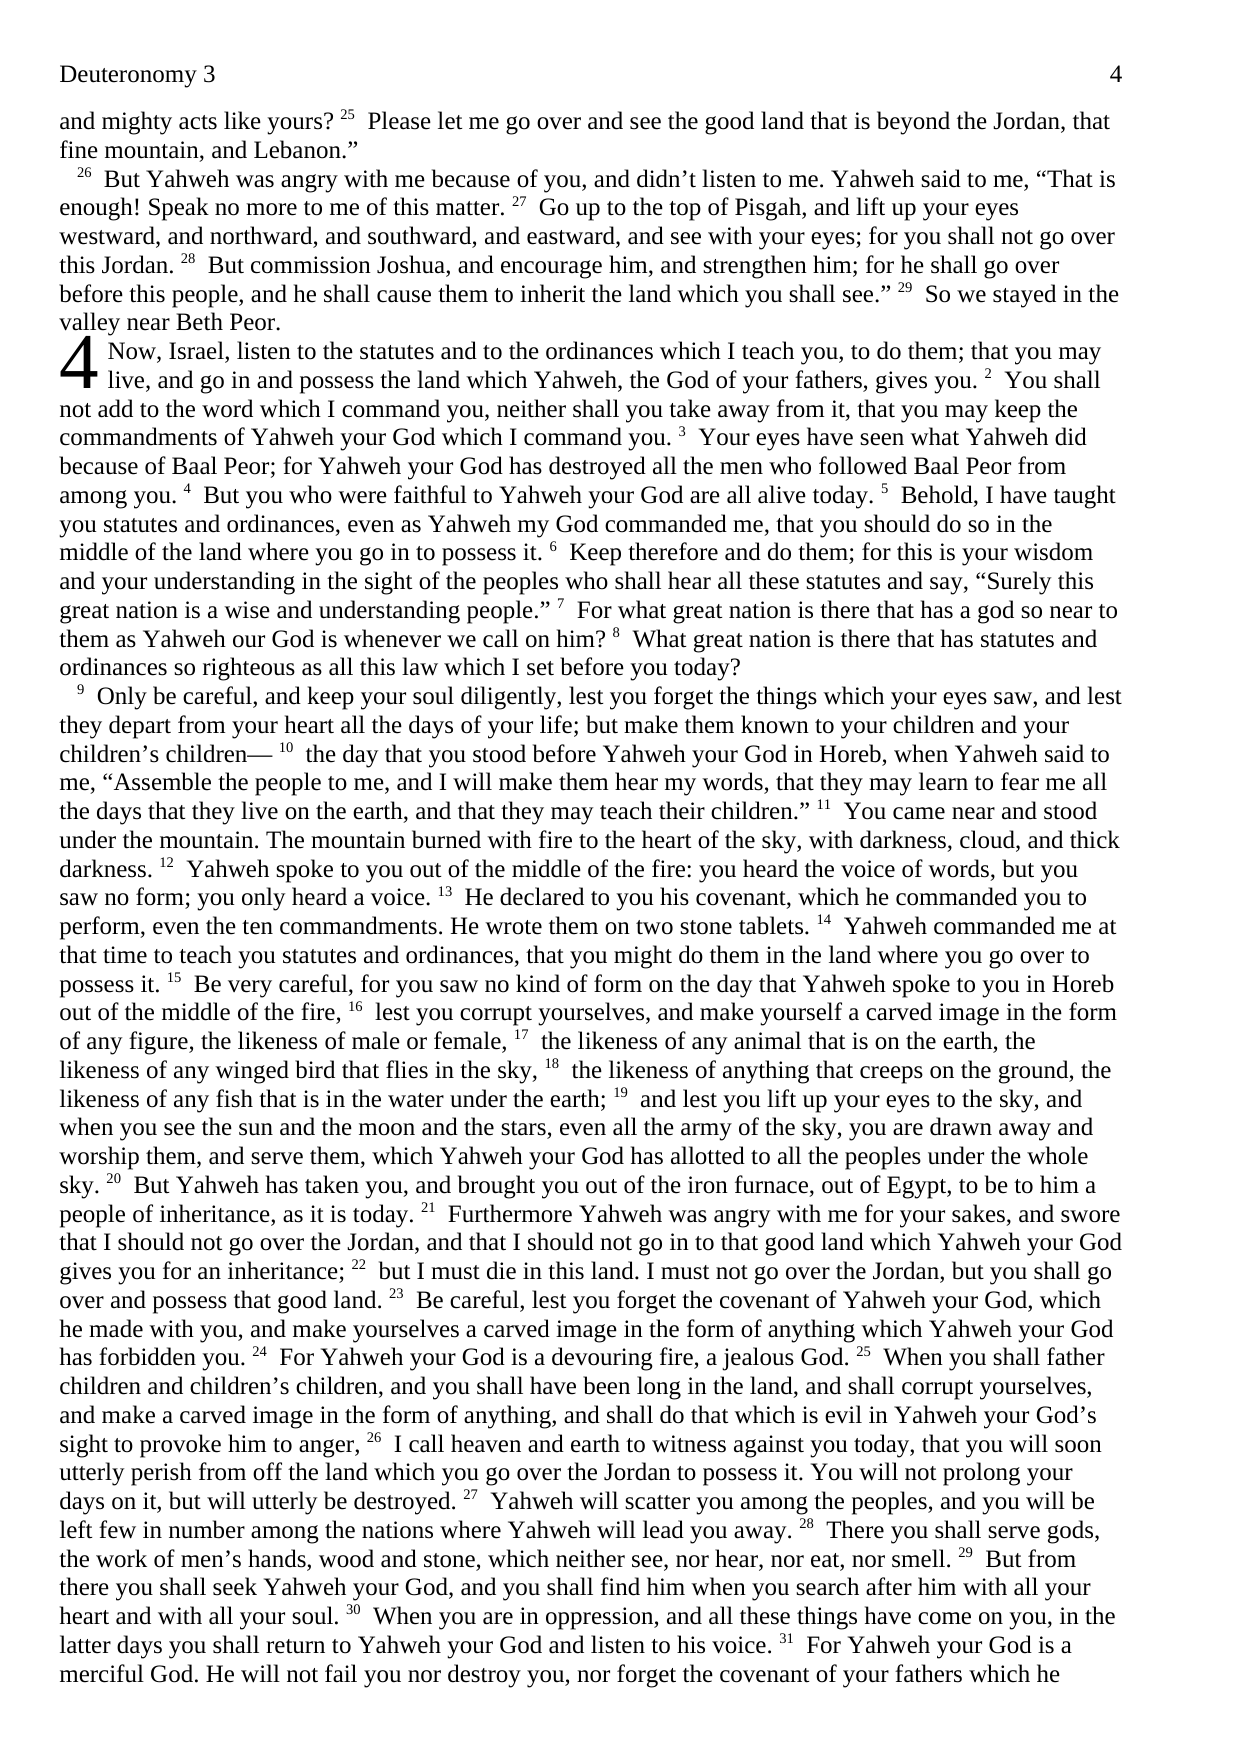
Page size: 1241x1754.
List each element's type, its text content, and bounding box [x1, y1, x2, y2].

text and mighty acts like yours? 25 Please let me go over and see the good land that is beyond the Jordan, that fine mountain, and Lebanon.” [59, 106, 1122, 164]
text 9 Only be careful, and keep your soul diligently, lest you forget the things which your eyes saw, and lest they depart from your heart all the days of your life; but make them known to your children and your children’s children— 10 the day that you stood before Yahweh your God in Horeb, when Yahweh said to me, “Assemble the people to me, and I will make them hear my words, that they may learn to fear me all the days that they live on the earth, and that they may teach their children.” 11 You came near and stood under the mountain. The mountain burned with fire to the heart of the sky, with darkness, cloud, and thick darkness. 12 Yahweh spoke to you out of the middle of the fire: you heard the voice of words, but you saw no form; you only heard a voice. 13 He declared to you his covenant, which he commanded you to perform, even the ten commandments. He wrote them on two stone tablets. 14 Yahweh commanded me at that time to teach you statutes and ordinances, that you might do them in the land where you go over to possess it. 15 Be very careful, for you saw no kind of form on the day that Yahweh spoke to you in Horeb out of the middle of the fire, 16 lest you corrupt yourselves, and make yourself a carved image in the form of any figure, the likeness of male or female, 17 the likeness of any animal that is on the earth, the likeness of any winged bird that flies in the sky, 18 the likeness of anything that creeps on the ground, the likeness of any fish that is in the water under the earth; 19 and lest you lift up your eyes to the sky, and when you see the sun and the moon and the stars, even all the army of the sky, you are drawn away and worship them, and serve them, which Yahweh your God has allotted to all the peoples under the whole sky. 20 But Yahweh has taken you, and brought you out of the iron furnace, out of Egypt, to be to him a people of inheritance, as it is today. 21 Furthermore Yahweh was angry with me for your sakes, and swore that I should not go over the Jordan, and that I should not go in to that good land which Yahweh your God gives you for an inheritance; 22 but I must die in this land. I must not go over the Jordan, but you shall go over and possess that good land. 23 Be careful, lest you forget the covenant of Yahweh your God, which he made with you, and make yourselves a carved image in the form of anything which Yahweh your God has forbidden you. 24 For Yahweh your God is a devouring fire, a jealous God. 25 When you shall father children and children’s children, and you shall have been long in the land, and shall corrupt yourselves, and make a carved image in the form of anything, and shall do that which is evil in Yahweh your God’s sight to provoke him to anger, 26 I call heaven and earth to witness against you today, that you will soon utterly perish from off the land which you go over the Jordan to possess it. You will not prolong your days on it, but will utterly be destroyed. 27 Yahweh will scatter you among the peoples, and you will be left few in number among the nations where Yahweh will lead you away. 28 There you shall serve gods, the work of men’s hands, wood and stone, which neither see, nor hear, nor eat, nor smell. 29 But from there you shall seek Yahweh your God, and you shall find him when you search after him with all your heart and with all your soul. 30 When you are in oppression, and all these things have come on you, in the latter days you shall return to Yahweh your God and listen to his voice. 31 For Yahweh your God is a merciful God. He will not fail you nor destroy you, nor forget the covenant of your fathers which he [59, 681, 1122, 1687]
text 4Now, Israel, listen to the statutes and to the ordinances which I teach you, to do them; that you may live, and go in and possess the land which Yahweh, the God of your fathers, gives you. 2 You shall not add to the word which I command you, neither shall you take away from it, that you may keep the commandments of Yahweh your God which I command you. 3 Your eyes have seen what Yahweh did because of Baal Peor; for Yahweh your God has destroyed all the men who followed Baal Peor from among you. 4 But you who were faithful to Yahweh your God are all alive today. 5 Behold, I have taught you statutes and ordinances, even as Yahweh my God commanded me, that you should do so in the middle of the land where you go in to possess it. 6 Keep therefore and do them; for this is your wisdom and your understanding in the sight of the peoples who shall hear all these statutes and say, “Surely this great nation is a wise and understanding people.” 7 For what great nation is there that has a god so near to them as Yahweh our God is whenever we call on him? 8 What great nation is there that has statutes and ordinances so righteous as all this law which I set before you today? [59, 336, 1122, 681]
text 26 But Yahweh was angry with me because of you, and didn’t listen to me. Yahweh said to me, “That is enough! Speak no more to me of this matter. 27 Go up to the top of Pisgah, and lift up your eyes westward, and northward, and southward, and eastward, and see with your eyes; for you shall not go over this Jordan. 28 But commission Joshua, and encourage him, and strengthen him; for he shall go over before this people, and he shall cause them to inherit the land which you shall see.” 29 So we stayed in the valley near Beth Peor. [59, 164, 1122, 336]
